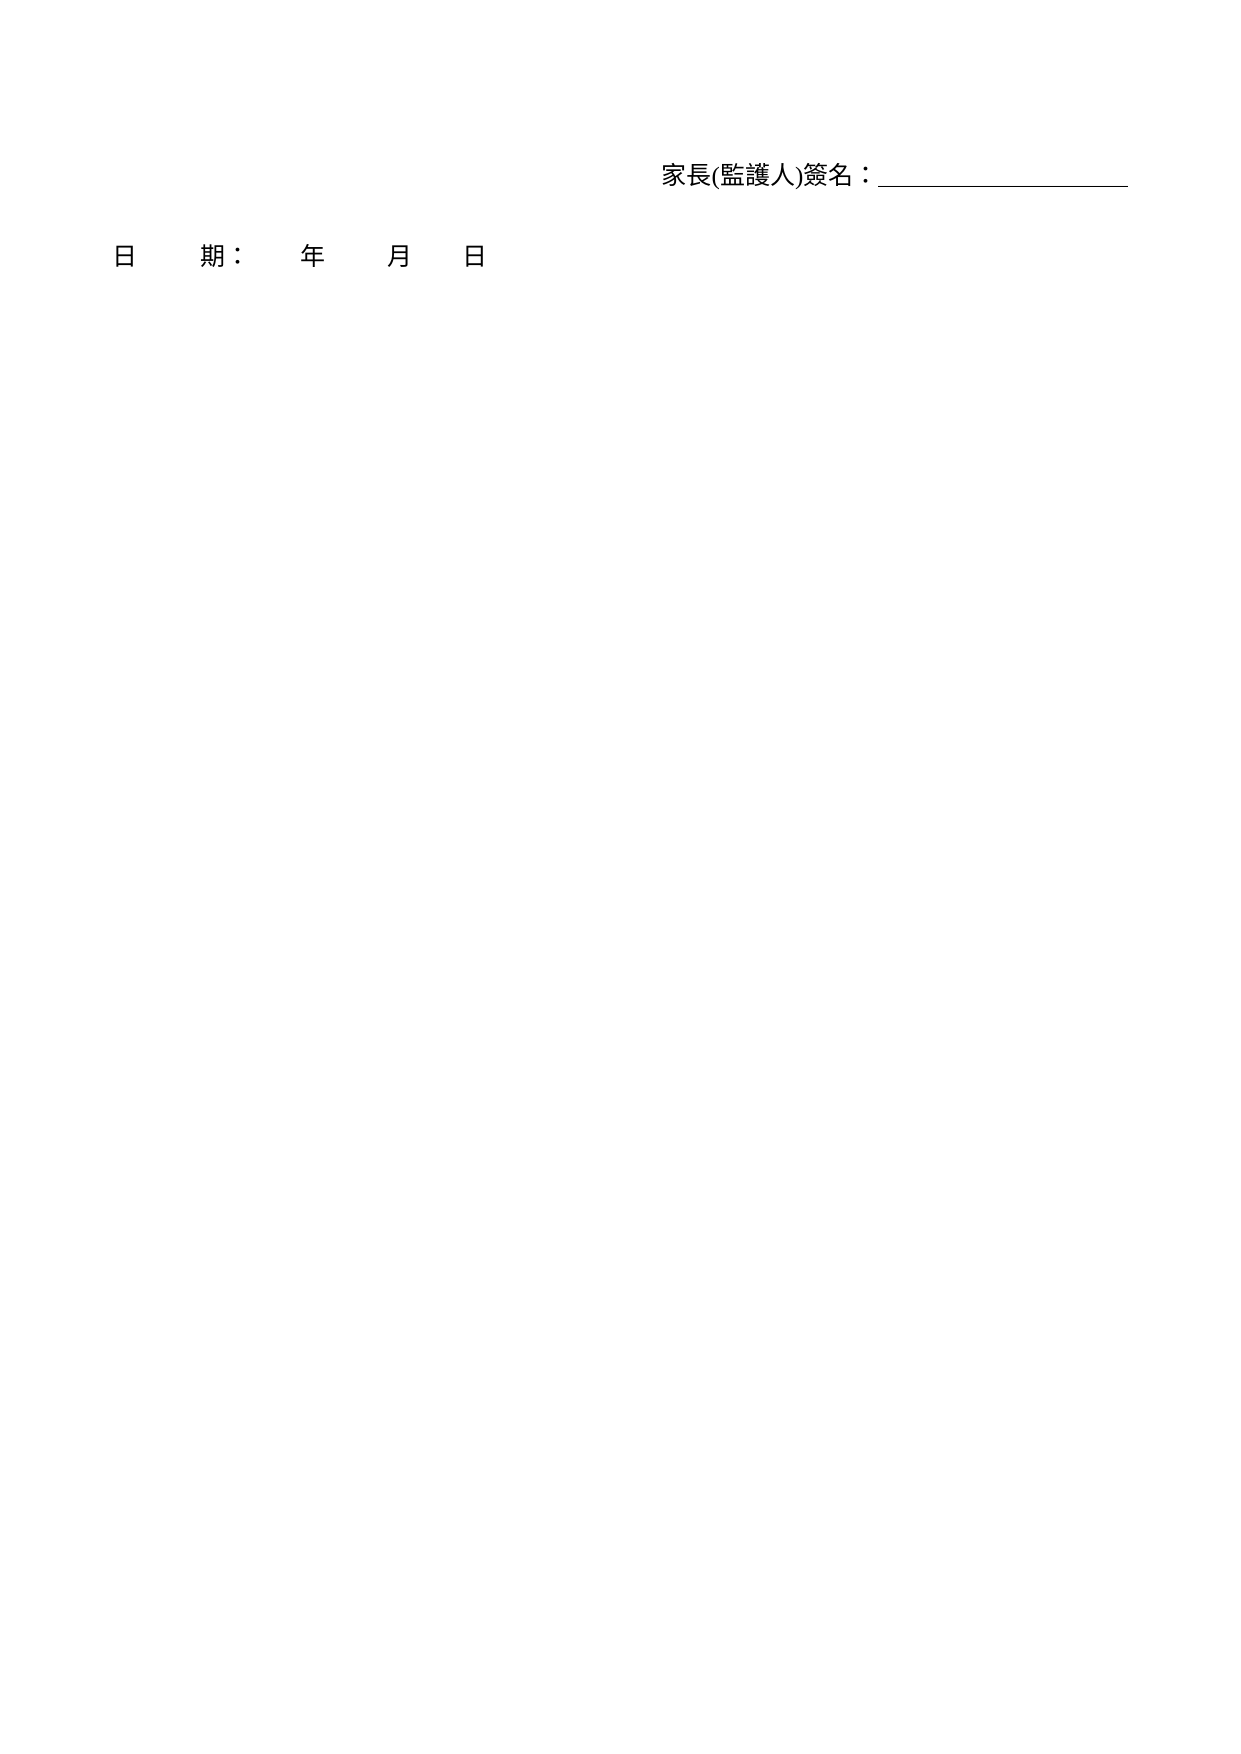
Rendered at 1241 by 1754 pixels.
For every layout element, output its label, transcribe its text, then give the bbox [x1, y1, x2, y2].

text 日 期： 年 月 日 [112, 213, 1128, 276]
text 家長(監護人)簽名：＿＿＿＿＿＿＿＿＿＿ [112, 151, 1128, 192]
